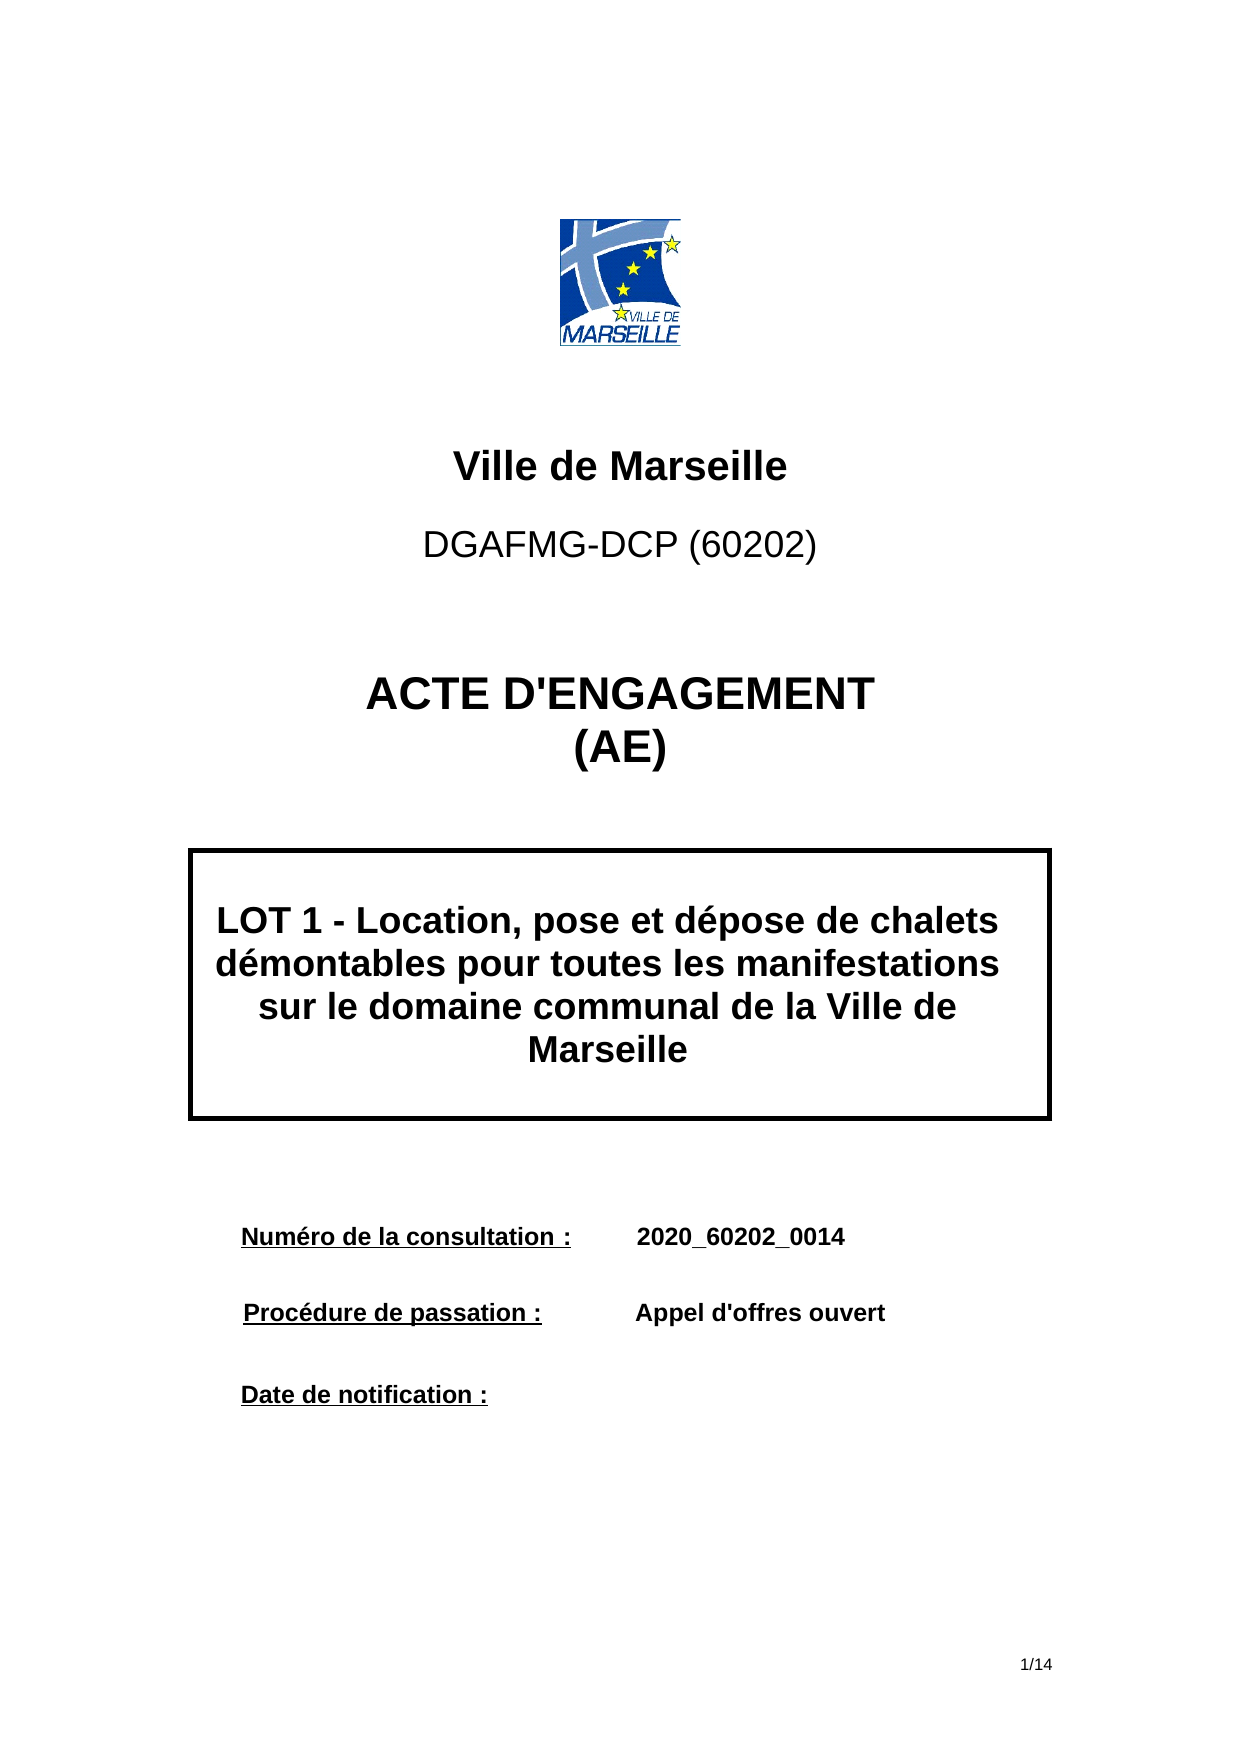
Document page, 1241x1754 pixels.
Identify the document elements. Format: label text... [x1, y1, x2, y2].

text Numéro de la consultation : 2020_60202_0014 [241, 1222, 1052, 1251]
text Date de notification : [241, 1380, 1052, 1409]
text Ville de Marseille [188, 441, 1052, 489]
text (AE) [188, 719, 1052, 772]
text LOT 1 - Location, pose et dépose de chalets démontables pour toutes les manifestations sur le domaine communal de la Ville de Marseille [193, 891, 1047, 1071]
text ACTE D'ENGAGEMENT [188, 667, 1052, 719]
text Procédure de passation : Appel d'offres ouvert [243, 1298, 1052, 1327]
text DGAFMG-DCP (60202) [188, 523, 1052, 566]
